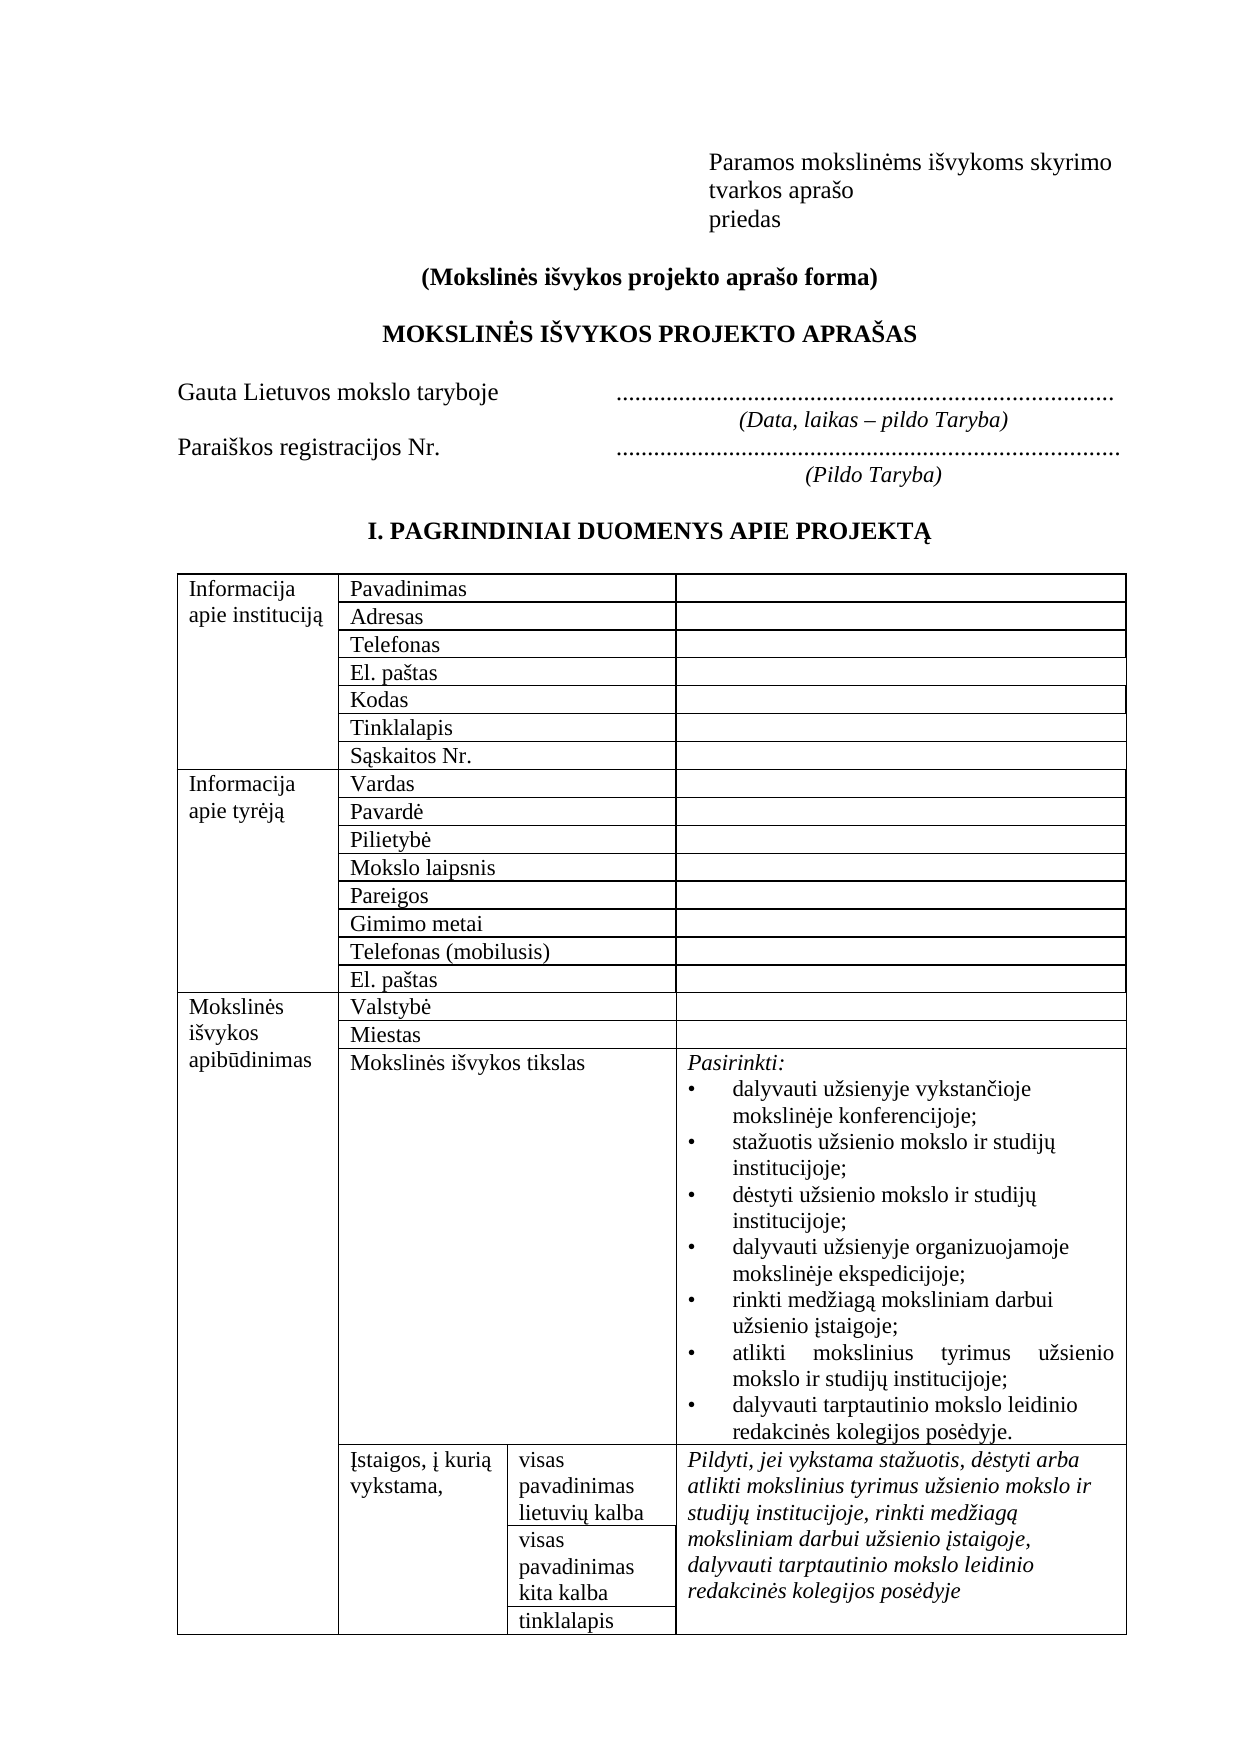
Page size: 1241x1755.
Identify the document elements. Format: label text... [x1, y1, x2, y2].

table_cell Pilietybė [339, 826, 675, 852]
table_cell Pildyti, jei vykstama stažuotis, dėstyti arba atlikti mokslinius tyrimus užsienio mokslo ir studijų institucijoje, rinkti medžiagą moksliniam darbui užsienio įstaigoje, dalyvauti tarptautinio mokslo leidinio redakcinės kolegijos posėdyje [677, 1445, 1126, 1633]
table_cell Vardas [339, 770, 675, 797]
table_cell [677, 910, 1125, 936]
table_cell Telefonas (mobilusis) [339, 938, 675, 964]
table_cell tinklalapis [508, 1607, 675, 1633]
text tvarkos aprašo [177, 176, 1122, 204]
table_cell Sąskaitos Nr. [339, 742, 675, 769]
table_cell [677, 686, 1125, 713]
table_cell [677, 826, 1125, 852]
table_cell [677, 798, 1125, 824]
table_cell [677, 854, 1125, 880]
table_cell Pasirinkti: • dalyvauti užsienyje vykstančioje mokslinėje konferencijoje; • stažuotis užsienio mokslo ir studijų institucijoje; • dėstyti užsienio mokslo ir studijų institucijoje; • dalyvauti užsienyje organizuojamoje mokslinėje ekspedicijoje; • rinkti medžiagą moksliniam darbui užsienio įstaigoje; • atlikti mokslinius tyrimus užsienio mokslo ir studijų institucijoje; • dalyvauti tarptautinio mokslo leidinio redakcinės kolegijos posėdyje. [677, 1049, 1126, 1444]
table_cell El. paštas [339, 966, 675, 992]
text Paraiškos registracijos Nr. [177, 432, 1122, 461]
table_cell El. paštas [339, 658, 675, 685]
table_cell [677, 993, 1126, 1019]
text Paramos mokslinėms išvykoms skyrimo [177, 147, 1122, 176]
text I. PAGRINDINIAI DUOMENYS APIE PROJEKTĄ [177, 516, 1122, 544]
table_cell Telefonas [339, 631, 675, 657]
table_cell visas pavadinimas lietuvių kalba [508, 1445, 676, 1525]
table_cell Mokslinės išvykos apibūdinimas [178, 993, 338, 1633]
table_cell Mokslo laipsnis [339, 854, 675, 880]
table_header [677, 575, 1125, 601]
table_cell [677, 966, 1125, 992]
table_cell [677, 882, 1125, 908]
text Gauta Lietuvos mokslo taryboje [177, 377, 1122, 406]
table_cell Kodas [339, 686, 675, 713]
table_cell Pavardė [339, 798, 675, 824]
table_cell Gimimo metai [339, 910, 675, 936]
table_cell [677, 631, 1125, 657]
table_cell [677, 603, 1125, 629]
text MOKSLINĖS IŠVYKOS PROJEKTO APRAŠAS [177, 319, 1122, 348]
table_cell [677, 714, 1126, 741]
table_cell Miestas [339, 1021, 676, 1047]
table_cell [677, 658, 1126, 685]
table_cell [677, 938, 1125, 964]
table_cell [677, 1021, 1126, 1047]
text (Data, laikas – pildo Taryba) [627, 406, 1122, 432]
text (Pildo Taryba) [627, 461, 1122, 487]
table_header Informacija apie instituciją [178, 575, 338, 769]
table_cell [677, 770, 1125, 797]
table_cell Informacija apie tyrėją [178, 770, 338, 992]
table_cell Pareigos [339, 882, 675, 908]
table_cell visas pavadinimas kita kalba [508, 1526, 675, 1606]
table_header Pavadinimas [339, 575, 675, 601]
text (Mokslinės išvykos projekto aprašo forma) [177, 262, 1122, 291]
table_cell [677, 742, 1126, 769]
table_cell Įstaigos, į kurią vykstama, [339, 1445, 507, 1633]
table_cell Mokslinės išvykos tikslas [339, 1049, 676, 1444]
text priedas [177, 204, 1122, 233]
table_cell Tinklalapis [339, 714, 675, 741]
table_cell Adresas [339, 603, 675, 629]
table_cell Valstybė [339, 993, 676, 1019]
